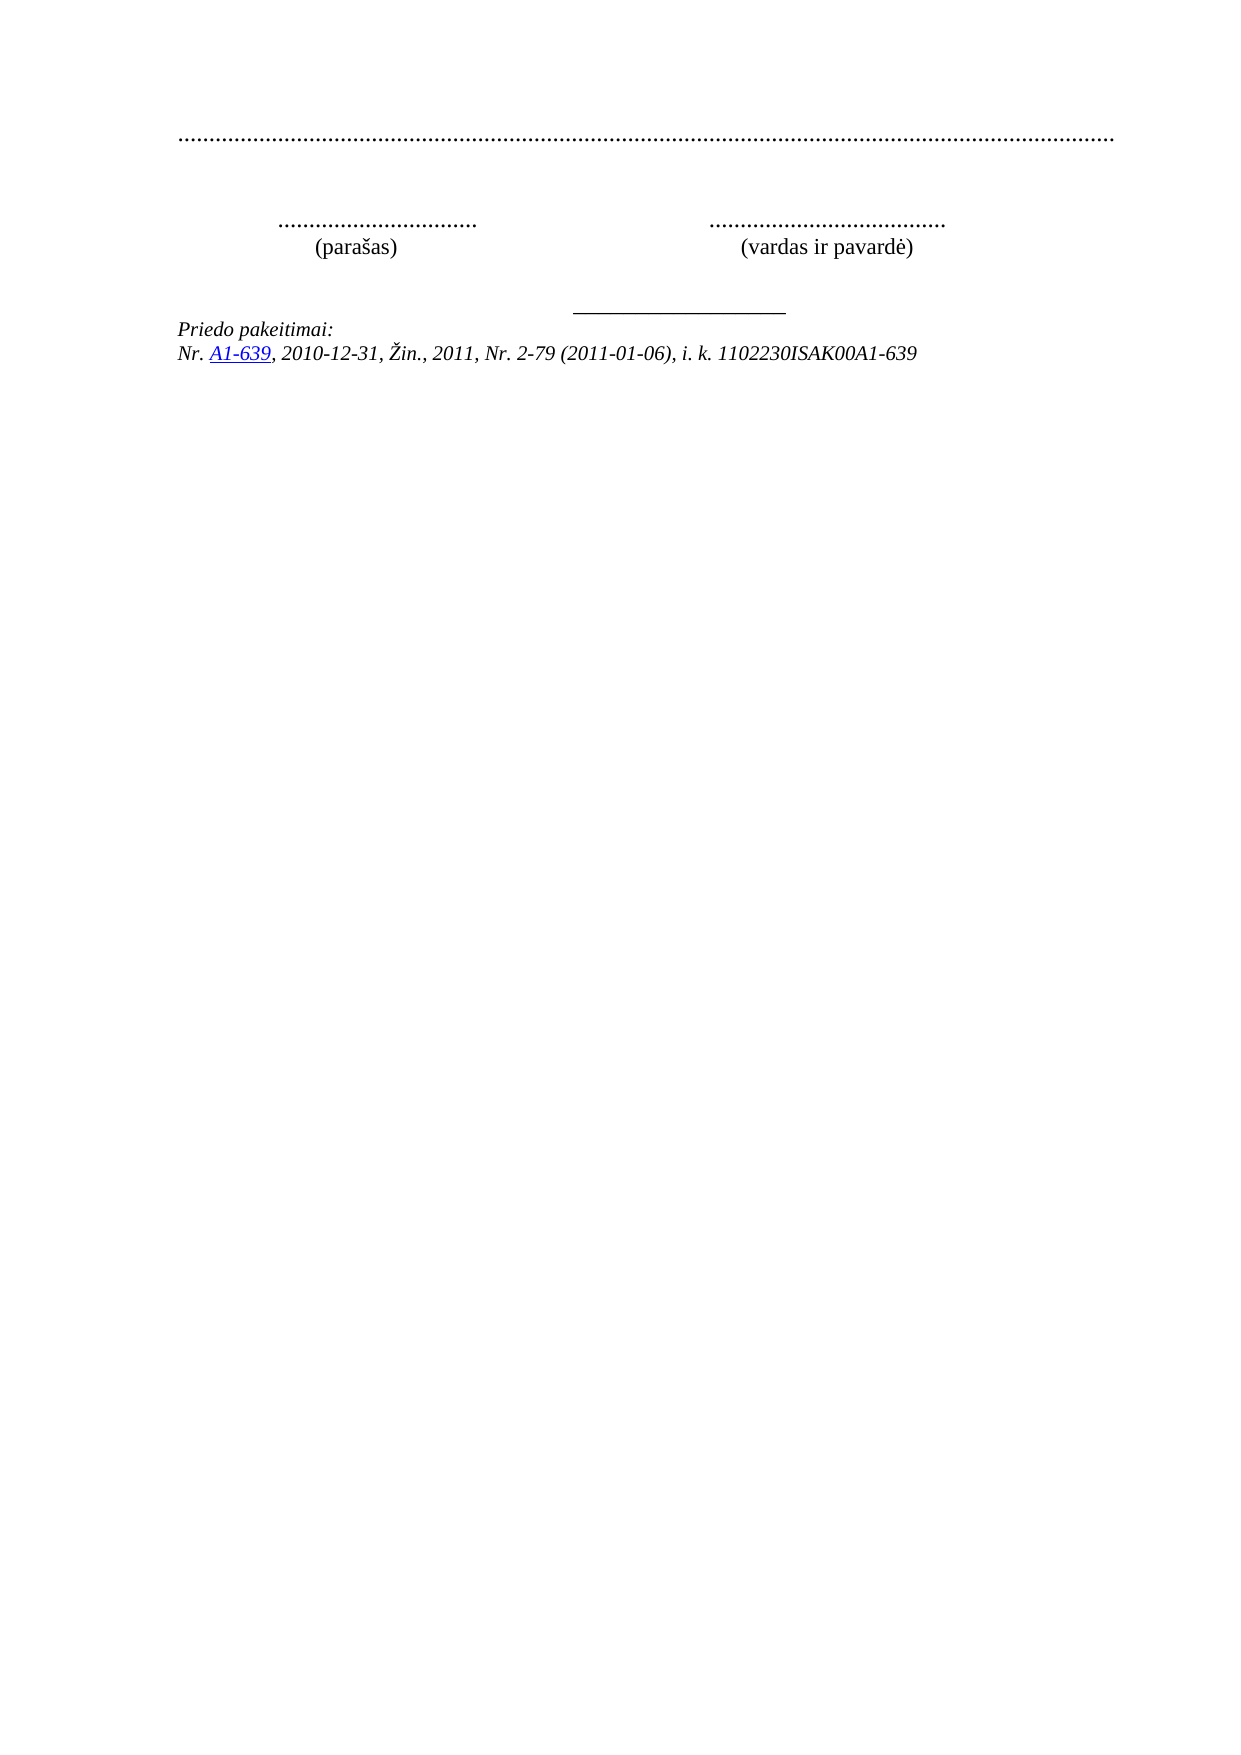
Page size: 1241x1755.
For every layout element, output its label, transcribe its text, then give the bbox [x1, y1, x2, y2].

text ...................................................................................................................................................... [177, 118, 1181, 147]
text Nr. A1-639, 2010-12-31, Žin., 2011, Nr. 2-79 (2011-01-06), i. k. 1102230ISAK00A1-639 [177, 341, 1181, 365]
text _________________ [177, 288, 1181, 317]
text Priedo pakeitimai: [177, 317, 1181, 341]
text (parašas) (vardas ir pavardė) [315, 233, 1181, 259]
text ................................ ...................................... [277, 204, 1181, 233]
